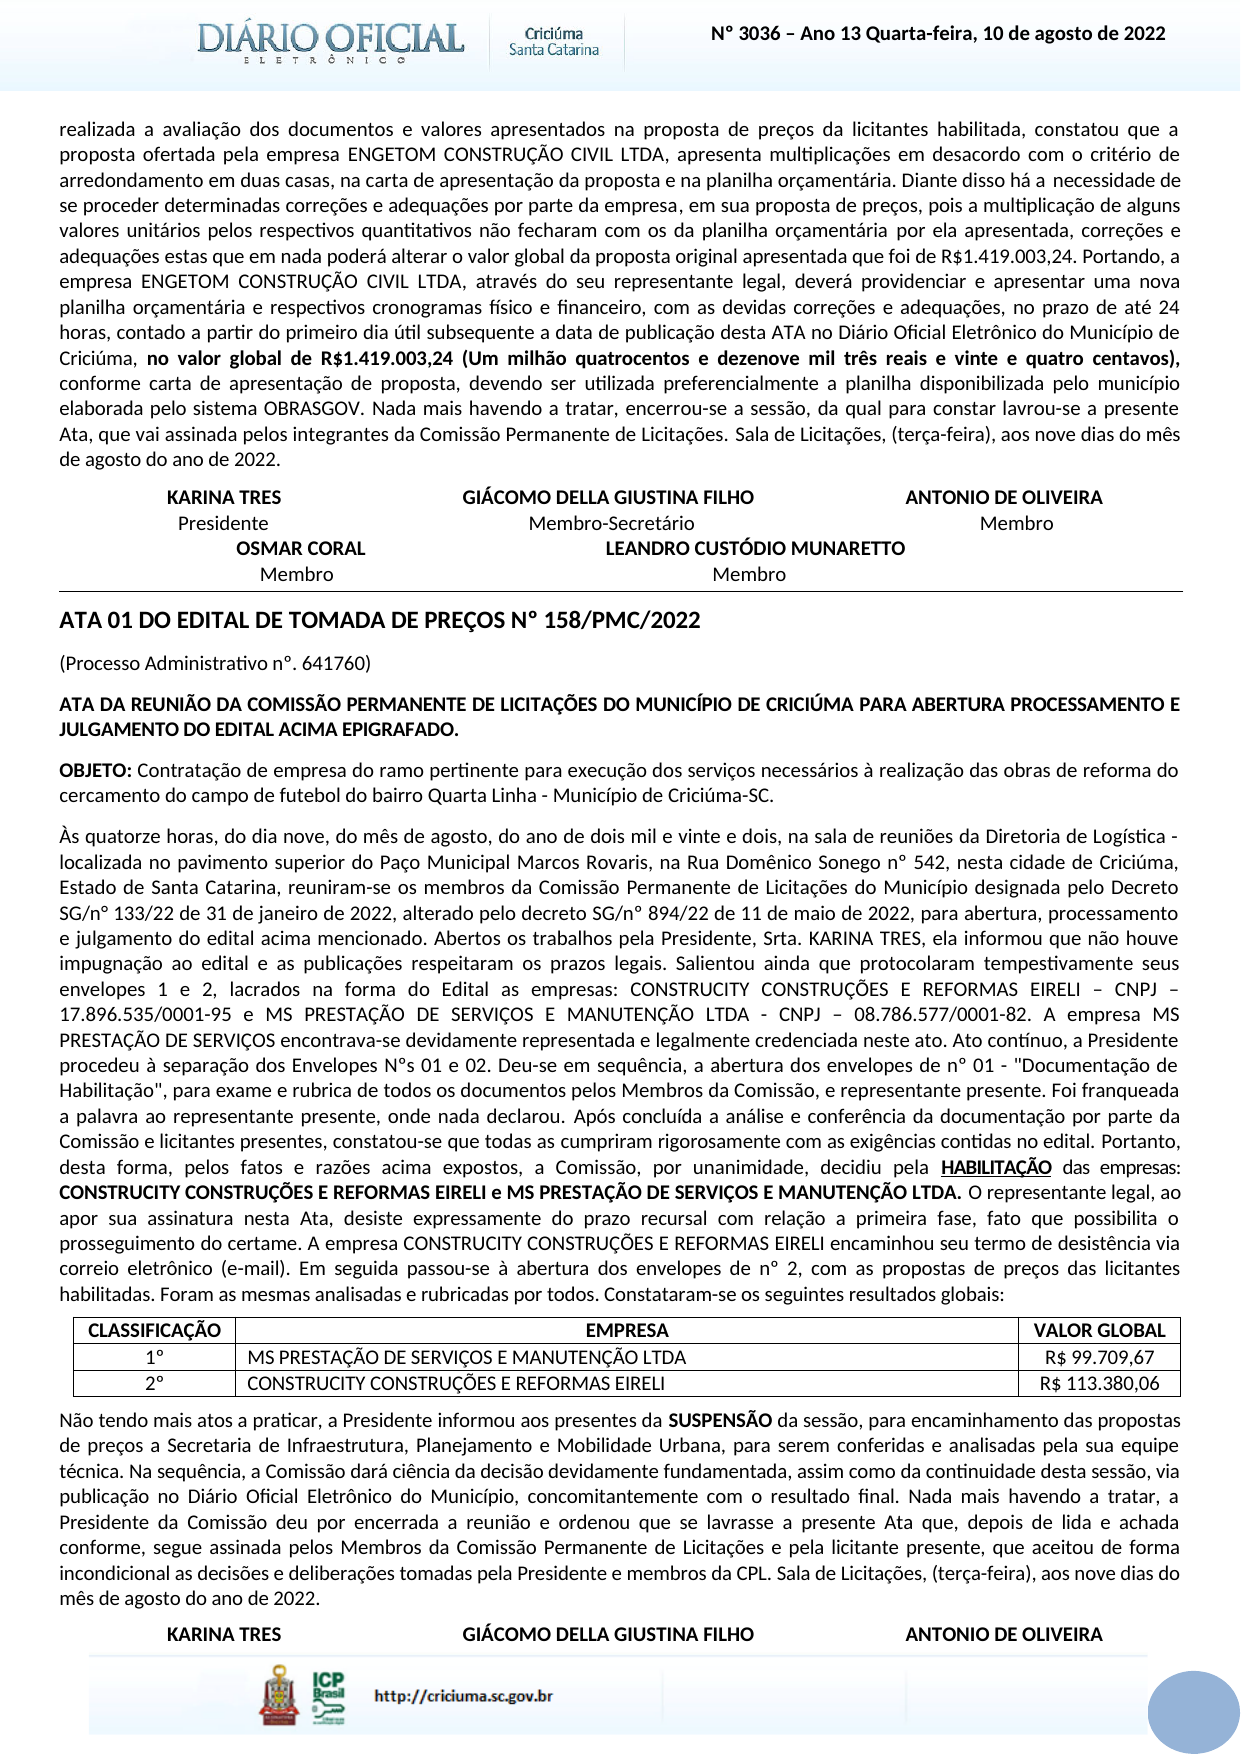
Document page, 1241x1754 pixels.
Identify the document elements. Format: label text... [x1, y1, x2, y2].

text OBJETO: Contratação de empresa do ramo pertinente para execução dos serviços necessários à realização das obras de reforma do cercamento do campo de futebol do bairro Quarta Linha - Município de Criciúma-SC. [59, 757, 1181, 808]
text Presidente Membro-Secretário Membro [89, 510, 1181, 535]
table_cell MS PRESTAÇÃO DE SERVIÇOS E MANUTENÇÃO LTDA [236, 1344, 1018, 1369]
text realizada a avaliação dos documentos e valores apresentados na proposta de preços da licitantes habilitada, constatou que a proposta ofertada pela empresa ENGETOM CONSTRUÇÃO CIVIL LTDA, apresenta multiplicações em desacordo com o critério de arredondamento em duas casas, na carta de apresentação da proposta e na planilha orçamentária. Diante disso há a necessidade de se proceder determinadas correções e adequações por parte da empresa, em sua proposta de preços, pois a multiplicação de alguns valores unitários pelos respectivos quantitativos não fecharam com os da planilha orçamentária por ela apresentada, correções e adequações estas que em nada poderá alterar o valor global da proposta original apresentada que foi de R$1.419.003,24. Portando, a empresa ENGETOM CONSTRUÇÃO CIVIL LTDA, através do seu representante legal, deverá providenciar e apresentar uma nova planilha orçamentária e respectivos cronogramas físico e financeiro, com as devidas correções e adequações, no prazo de até 24 horas, contado a partir do primeiro dia útil subsequente a data de publicação desta ATA no Diário Oficial Eletrônico do Município de Criciúma, no valor global de R$1.419.003,24 (Um milhão quatrocentos e dezenove mil três reais e vinte e quatro centavos), conforme carta de apresentação de proposta, devendo ser utilizada preferencialmente a planilha disponibilizada pelo município elaborada pelo sistema OBRASGOV. Nada mais havendo a tratar, encerrou-se a sessão, da qual para constar lavrou-se a presente Ata, que vai assinada pelos integrantes da Comissão Permanente de Licitações. Sala de Licitações, (terça-feira), aos nove dias do mês de agosto do ano de 2022. [59, 116, 1181, 472]
text Às quatorze horas, do dia nove, do mês de agosto, do ano de dois mil e vinte e dois, na sala de reuniões da Diretoria de Logística - localizada no pavimento superior do Paço Municipal Marcos Rovaris, na Rua Domênico Sonego nº 542, nesta cidade de Criciúma, Estado de Santa Catarina, reuniram-se os membros da Comissão Permanente de Licitações do Município designada pelo Decreto SG/n° 133/22 de 31 de janeiro de 2022, alterado pelo decreto SG/nº 894/22 de 11 de maio de 2022, para abertura, processamento e julgamento do edital acima mencionado. Abertos os trabalhos pela Presidente, Srta. KARINA TRES, ela informou que não houve impugnação ao edital e as publicações respeitaram os prazos legais. Salientou ainda que protocolaram tempestivamente seus envelopes 1 e 2, lacrados na forma do Edital as empresas: CONSTRUCITY CONSTRUÇÕES E REFORMAS EIRELI – CNPJ – 17.896.535/0001-95 e MS PRESTAÇÃO DE SERVIÇOS E MANUTENÇÃO LTDA - CNPJ – 08.786.577/0001-82. A empresa MS PRESTAÇÃO DE SERVIÇOS encontrava-se devidamente representada e legalmente credenciada neste ato. Ato contínuo, a Presidente procedeu à separação dos Envelopes Nºs 01 e 02. Deu-se em sequência, a abertura dos envelopes de nº 01 - "Documentação de Habilitação", para exame e rubrica de todos os documentos pelos Membros da Comissão, e representante presente. Foi franqueada a palavra ao representante presente, onde nada declarou. Após concluída a análise e conferência da documentação por parte da Comissão e licitantes presentes, constatou-se que todas as cumpriram rigorosamente com as exigências contidas no edital. Portanto, desta forma, pelos fatos e razões acima expostos, a Comissão, por unanimidade, decidiu pela HABILITAÇÃO das empresas: CONSTRUCITY CONSTRUÇÕES E REFORMAS EIRELI e MS PRESTAÇÃO DE SERVIÇOS E MANUTENÇÃO LTDA. O representante legal, ao apor sua assinatura nesta Ata, desiste expressamente do prazo recursal com relação a primeira fase, fato que possibilita o prosseguimento do certame. A empresa CONSTRUCITY CONSTRUÇÕES E REFORMAS EIRELI encaminhou seu termo de desistência via correio eletrônico (e-mail). Em seguida passou-se à abertura dos envelopes de nº 2, com as propostas de preços das licitantes habilitadas. Foram as mesmas analisadas e rubricadas por todos. Constataram-se os seguintes resultados globais: [59, 823, 1181, 1306]
table_header VALOR GLOBAL [1019, 1318, 1180, 1343]
table_cell R$ 99.709,67 [1019, 1344, 1180, 1369]
table_header EMPRESA [236, 1318, 1018, 1343]
text OSMAR CORAL LEANDRO CUSTÓDIO MUNARETTO [162, 535, 1181, 561]
text ATA 01 DO EDITAL DE TOMADA DE PREÇOS Nº 158/PMC/2022 [59, 604, 1183, 635]
table_cell 2º [74, 1371, 235, 1396]
text KARINA TRES GIÁCOMO DELLA GIUSTINA FILHO ANTONIO DE OLIVEIRA [89, 484, 1181, 510]
text Não tendo mais atos a praticar, a Presidente informou aos presentes da SUSPENSÃO da sessão, para encaminhamento das propostas de preços a Secretaria de Infraestrutura, Planejamento e Mobilidade Urbana, para serem conferidas e analisadas pela sua equipe técnica. Na sequência, a Comissão dará ciência da decisão devidamente fundamentada, assim como da continuidade desta sessão, via publicação no Diário Oficial Eletrônico do Município, concomitantemente com o resultado final. Nada mais havendo a tratar, a Presidente da Comissão deu por encerrada a reunião e ordenou que se lavrasse a presente Ata que, depois de lida e achada conforme, segue assinada pelos Membros da Comissão Permanente de Licitações e pela licitante presente, que aceitou de forma incondicional as decisões e deliberações tomadas pela Presidente e membros da CPL. Sala de Licitações, (terça-feira), aos nove dias do mês de agosto do ano de 2022. [59, 1407, 1181, 1611]
table_cell 1º [74, 1344, 235, 1369]
text (Processo Administrativo nº. 641760) [59, 650, 1183, 676]
text Membro Membro [162, 561, 1181, 586]
text ATA DA REUNIÃO DA COMISSÃO PERMANENTE DE LICITAÇÕES DO MUNICÍPIO DE CRICIÚMA PARA ABERTURA PROCESSAMENTO E JULGAMENTO DO EDITAL ACIMA EPIGRAFADO. [59, 691, 1181, 742]
table_cell CONSTRUCITY CONSTRUÇÕES E REFORMAS EIRELI [236, 1371, 1018, 1396]
text KARINA TRES GIÁCOMO DELLA GIUSTINA FILHO ANTONIO DE OLIVEIRA [89, 1621, 1181, 1646]
table_header CLASSIFICAÇÃO [74, 1318, 235, 1343]
table_cell R$ 113.380,06 [1019, 1371, 1180, 1396]
